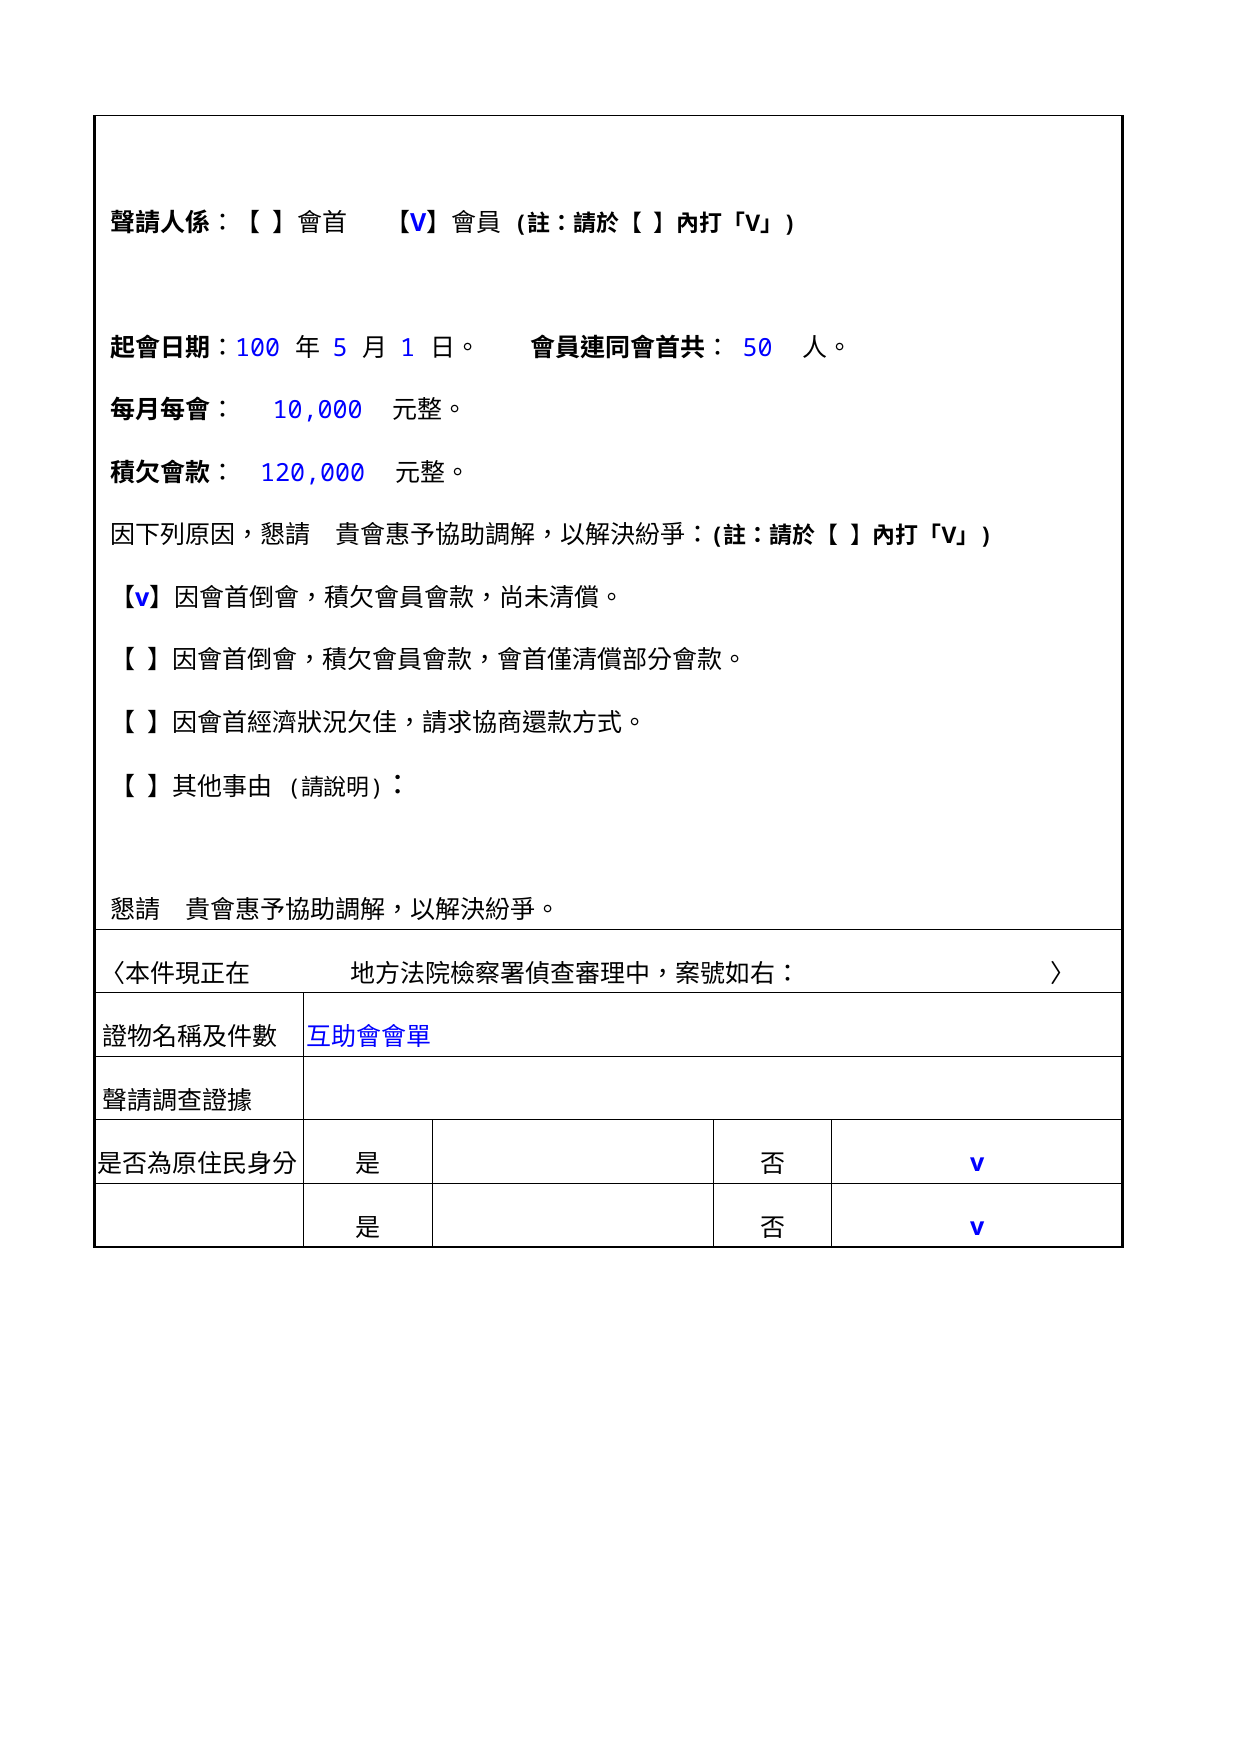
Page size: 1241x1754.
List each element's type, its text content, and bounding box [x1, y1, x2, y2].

table_cell v [832, 1120, 1121, 1183]
table_cell 是 [304, 1120, 432, 1183]
table_cell 是否為原住民身分 [96, 1120, 303, 1183]
table_cell v [832, 1184, 1121, 1246]
table_cell 聲請調查證據 [96, 1057, 303, 1119]
table_cell [433, 1184, 713, 1246]
table_cell 否 [714, 1184, 831, 1246]
table_cell [96, 1184, 303, 1246]
table_cell [304, 1057, 1121, 1119]
table_cell 〈本件現正在 地方法院檢察署偵查審理中，案號如右： 〉 [96, 930, 1121, 992]
table_cell 是 [304, 1184, 432, 1246]
table_cell 證物名稱及件數 [96, 993, 303, 1056]
table_cell 否 [714, 1120, 831, 1183]
table_cell [433, 1120, 713, 1183]
table_cell 聲請人係：【 】會首 【V】會員 (註：請於【 】內打「V」) 起會日期：100 年 5 月 1 日。 會員連同會首共： 50 人。 每月每會： 10,000 元整。 積欠會款： 120,000 元整。 因下列原因，懇請 貴會惠予協助調解，以解決紛爭：(註：請於【 】內打「V」) 【v】因會首倒會，積欠會員會款，尚未清償。 【 】因會首倒會，積欠會員會款，會首僅清償部分會款。 【 】因會首經濟狀況欠佳，請求協商還款方式。 【 】其他事由 (請說明)： 懇請 貴會惠予協助調解，以解決紛爭。 [96, 116, 1121, 929]
table_cell 互助會會單 [304, 993, 1121, 1056]
